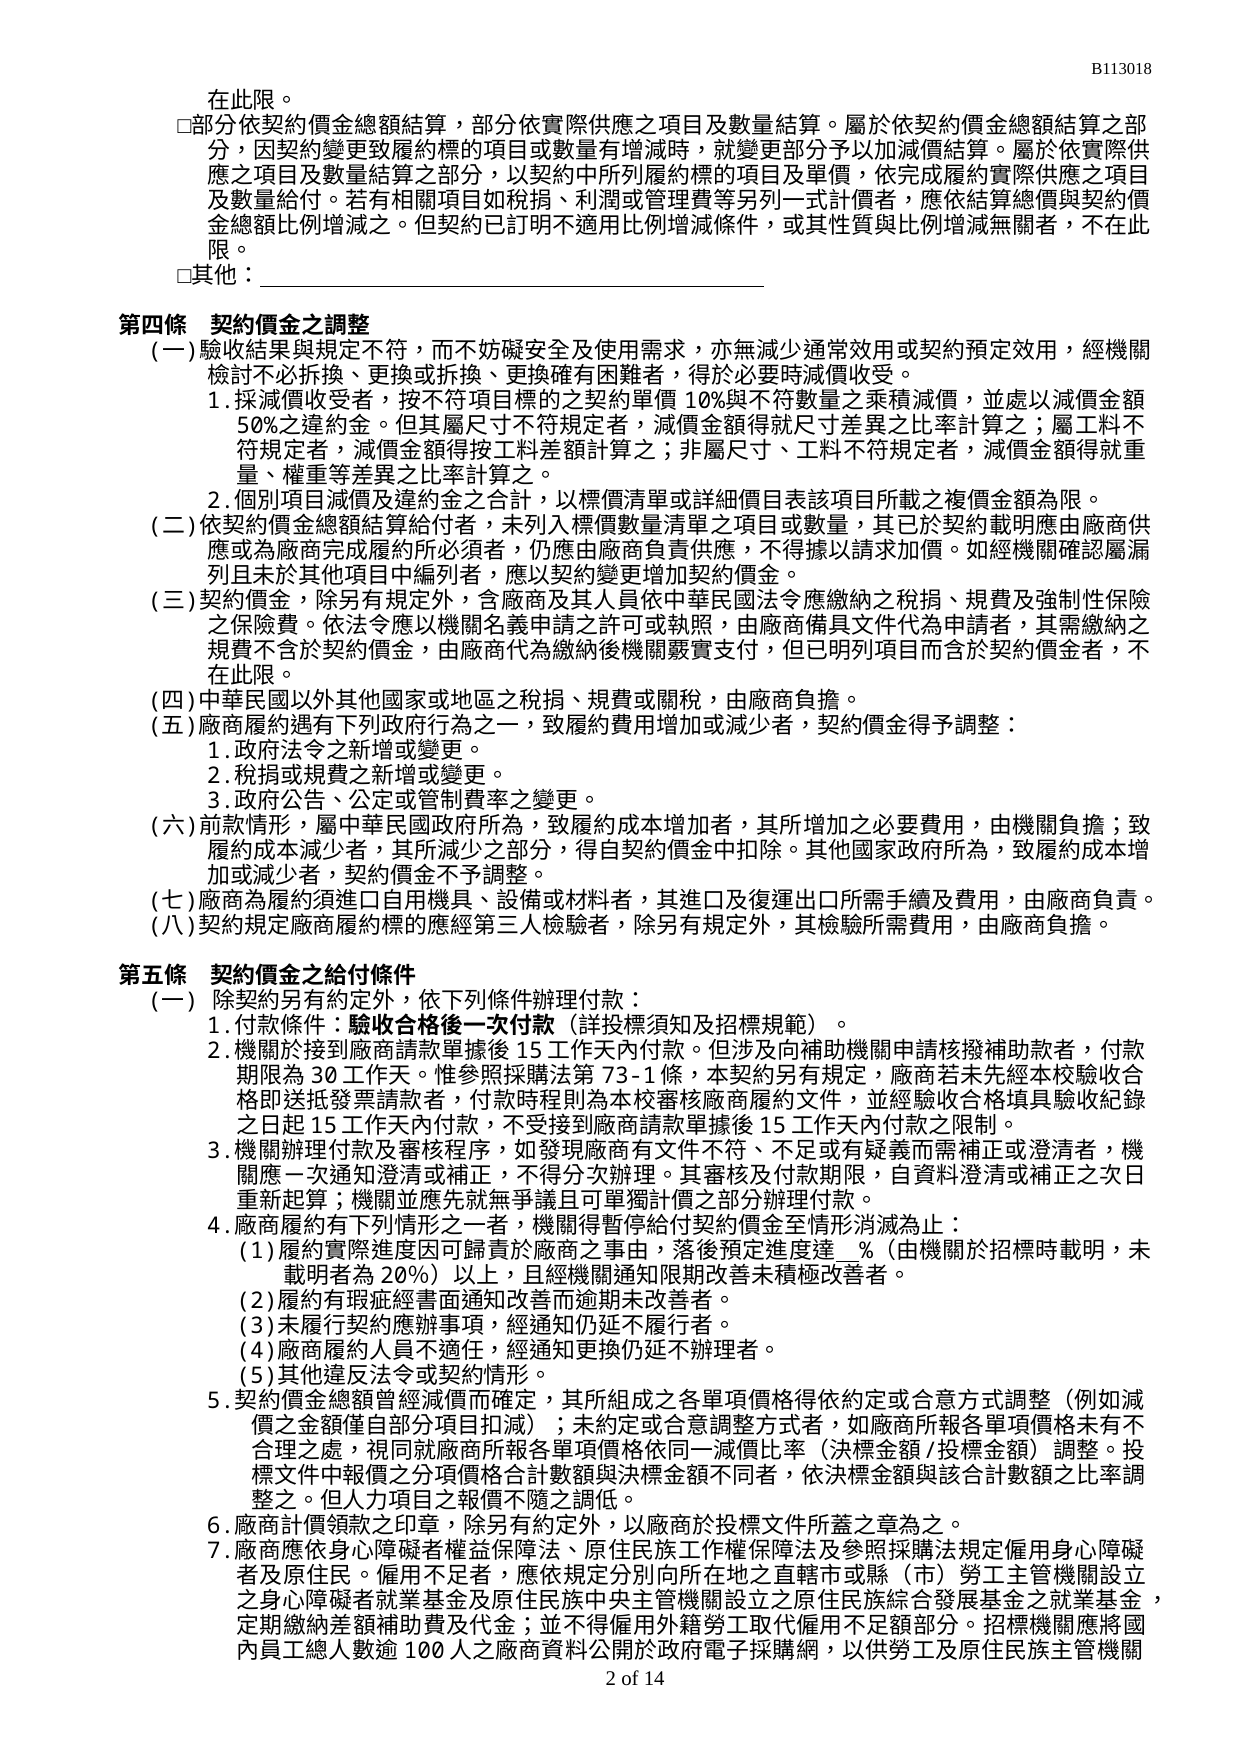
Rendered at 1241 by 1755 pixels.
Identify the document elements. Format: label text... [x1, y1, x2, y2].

text 1.政府法令之新增或變更。 [207, 739, 1146, 764]
text □部分依契約價金總額結算，部分依實際供應之項目及數量結算。屬於依契約價金總額結算之部分，因契約變更致履約標的項目或數量有增減時，就變更部分予以加減價結算。屬於依實際供應之項目及數量結算之部分，以契約中所列履約標的項目及單價，依完成履約實際供應之項目及數量給付。若有相關項目如稅捐、利潤或管理費等另列一式計價者，應依結算總價與契約價金總額比例增減之。但契約已訂明不適用比例增減條件，或其性質與比例增減無關者，不在此限。 [177, 114, 1152, 264]
text (三)契約價金，除另有規定外，含廠商及其人員依中華民國法令應繳納之稅捐、規費及強制性保險之保險費。依法令應以機關名義申請之許可或執照，由廠商備具文件代為申請者，其需繳納之規費不含於契約價金，由廠商代為繳納後機關覈實支付，但已明列項目而含於契約價金者，不在此限。 [148, 589, 1152, 689]
text 在此限。 [177, 89, 1152, 114]
text (一)驗收結果與規定不符，而不妨礙安全及使用需求，亦無減少通常效用或契約預定效用，經機關檢討不必拆換、更換或拆換、更換確有困難者，得於必要時減價收受。 [148, 339, 1152, 389]
text (3)未履行契約應辦事項，經通知仍延不履行者。 [236, 1314, 1152, 1339]
text □其他： [177, 264, 1152, 289]
text (七)廠商為履約須進口自用機具、設備或材料者，其進口及復運出口所需手續及費用，由廠商負責。 [148, 889, 1152, 914]
text (1)履約實際進度因可歸責於廠商之事由，落後預定進度達 %（由機關於招標時載明，未載明者為20％）以上，且經機關通知限期改善未積極改善者。 [236, 1239, 1152, 1289]
text (六)前款情形，屬中華民國政府所為，致履約成本增加者，其所增加之必要費用，由機關負擔；致履約成本減少者，其所減少之部分，得自契約價金中扣除。其他國家政府所為，致履約成本增加或減少者，契約價金不予調整。 [148, 814, 1152, 889]
text 第四條 契約價金之調整 [118, 314, 1152, 339]
text (八)契約規定廠商履約標的應經第三人檢驗者，除另有規定外，其檢驗所需費用，由廠商負擔。 [148, 914, 1152, 939]
text (2)履約有瑕疵經書面通知改善而逾期未改善者。 [236, 1289, 1152, 1314]
text 2.機關於接到廠商請款單據後15工作天內付款。但涉及向補助機關申請核撥補助款者，付款期限為30工作天。惟參照採購法第73-1條，本契約另有規定，廠商若未先經本校驗收合格即送抵發票請款者，付款時程則為本校審核廠商履約文件，並經驗收合格填具驗收紀錄之日起15工作天內付款，不受接到廠商請款單據後15工作天內付款之限制。 [207, 1039, 1146, 1139]
text (4)廠商履約人員不適任，經通知更換仍延不辦理者。 [236, 1339, 1152, 1364]
text 4.廠商履約有下列情形之一者，機關得暫停給付契約價金至情形消滅為止： [207, 1214, 1146, 1239]
text 2.個別項目減價及違約金之合計，以標價清單或詳細價目表該項目所載之複價金額為限。 [207, 489, 1146, 514]
text 2.稅捐或規費之新增或變更。 [207, 764, 1146, 789]
text 5.契約價金總額曾經減價而確定，其所組成之各單項價格得依約定或合意方式調整（例如減價之金額僅自部分項目扣減）；未約定或合意調整方式者，如廠商所報各單項價格未有不合理之處，視同就廠商所報各單項價格依同一減價比率（決標金額/投標金額）調整。投標文件中報價之分項價格合計數額與決標金額不同者，依決標金額與該合計數額之比率調整之。但人力項目之報價不隨之調低。 [207, 1389, 1146, 1514]
text 第五條 契約價金之給付條件 [118, 964, 1152, 989]
text (二)依契約價金總額結算給付者，未列入標價數量清單之項目或數量，其已於契約載明應由廠商供應或為廠商完成履約所必須者，仍應由廠商負責供應，不得據以請求加價。如經機關確認屬漏列且未於其他項目中編列者，應以契約變更增加契約價金。 [148, 514, 1152, 589]
text (一) 除契約另有約定外，依下列條件辦理付款： [148, 989, 1152, 1014]
text 3.政府公告、公定或管制費率之變更。 [207, 789, 1146, 814]
text (五)廠商履約遇有下列政府行為之一，致履約費用增加或減少者，契約價金得予調整： [148, 714, 1152, 739]
text 7.廠商應依身心障礙者權益保障法、原住民族工作權保障法及參照採購法規定僱用身心障礙者及原住民。僱用不足者，應依規定分別向所在地之直轄市或縣（市）勞工主管機關設立之身心障礙者就業基金及原住民族中央主管機關設立之原住民族綜合發展基金之就業基金，定期繳納差額補助費及代金；並不得僱用外籍勞工取代僱用不足額部分。招標機關應將國內員工總人數逾100人之廠商資料公開於政府電子採購網，以供勞工及原住民族主管機關查核差額補助費及代金繳納情形，招標機關不另辦理查核。 [207, 1539, 1146, 1664]
text 1.採減價收受者，按不符項目標的之契約單價10%與不符數量之乘積減價，並處以減價金額50%之違約金。但其屬尺寸不符規定者，減價金額得就尺寸差異之比率計算之；屬工料不符規定者，減價金額得按工料差額計算之；非屬尺寸、工料不符規定者，減價金額得就重量、權重等差異之比率計算之。 [207, 389, 1146, 489]
text (5)其他違反法令或契約情形。 [236, 1364, 1152, 1389]
text 3.機關辦理付款及審核程序，如發現廠商有文件不符、不足或有疑義而需補正或澄清者，機關應ㄧ次通知澄清或補正，不得分次辦理。其審核及付款期限，自資料澄清或補正之次日重新起算；機關並應先就無爭議且可單獨計價之部分辦理付款。 [207, 1139, 1146, 1214]
text 6.廠商計價領款之印章，除另有約定外，以廠商於投標文件所蓋之章為之。 [207, 1514, 1146, 1539]
text 1.付款條件：驗收合格後一次付款（詳投標須知及招標規範）。 [207, 1014, 1146, 1039]
text (四)中華民國以外其他國家或地區之稅捐、規費或關稅，由廠商負擔。 [148, 689, 1152, 714]
